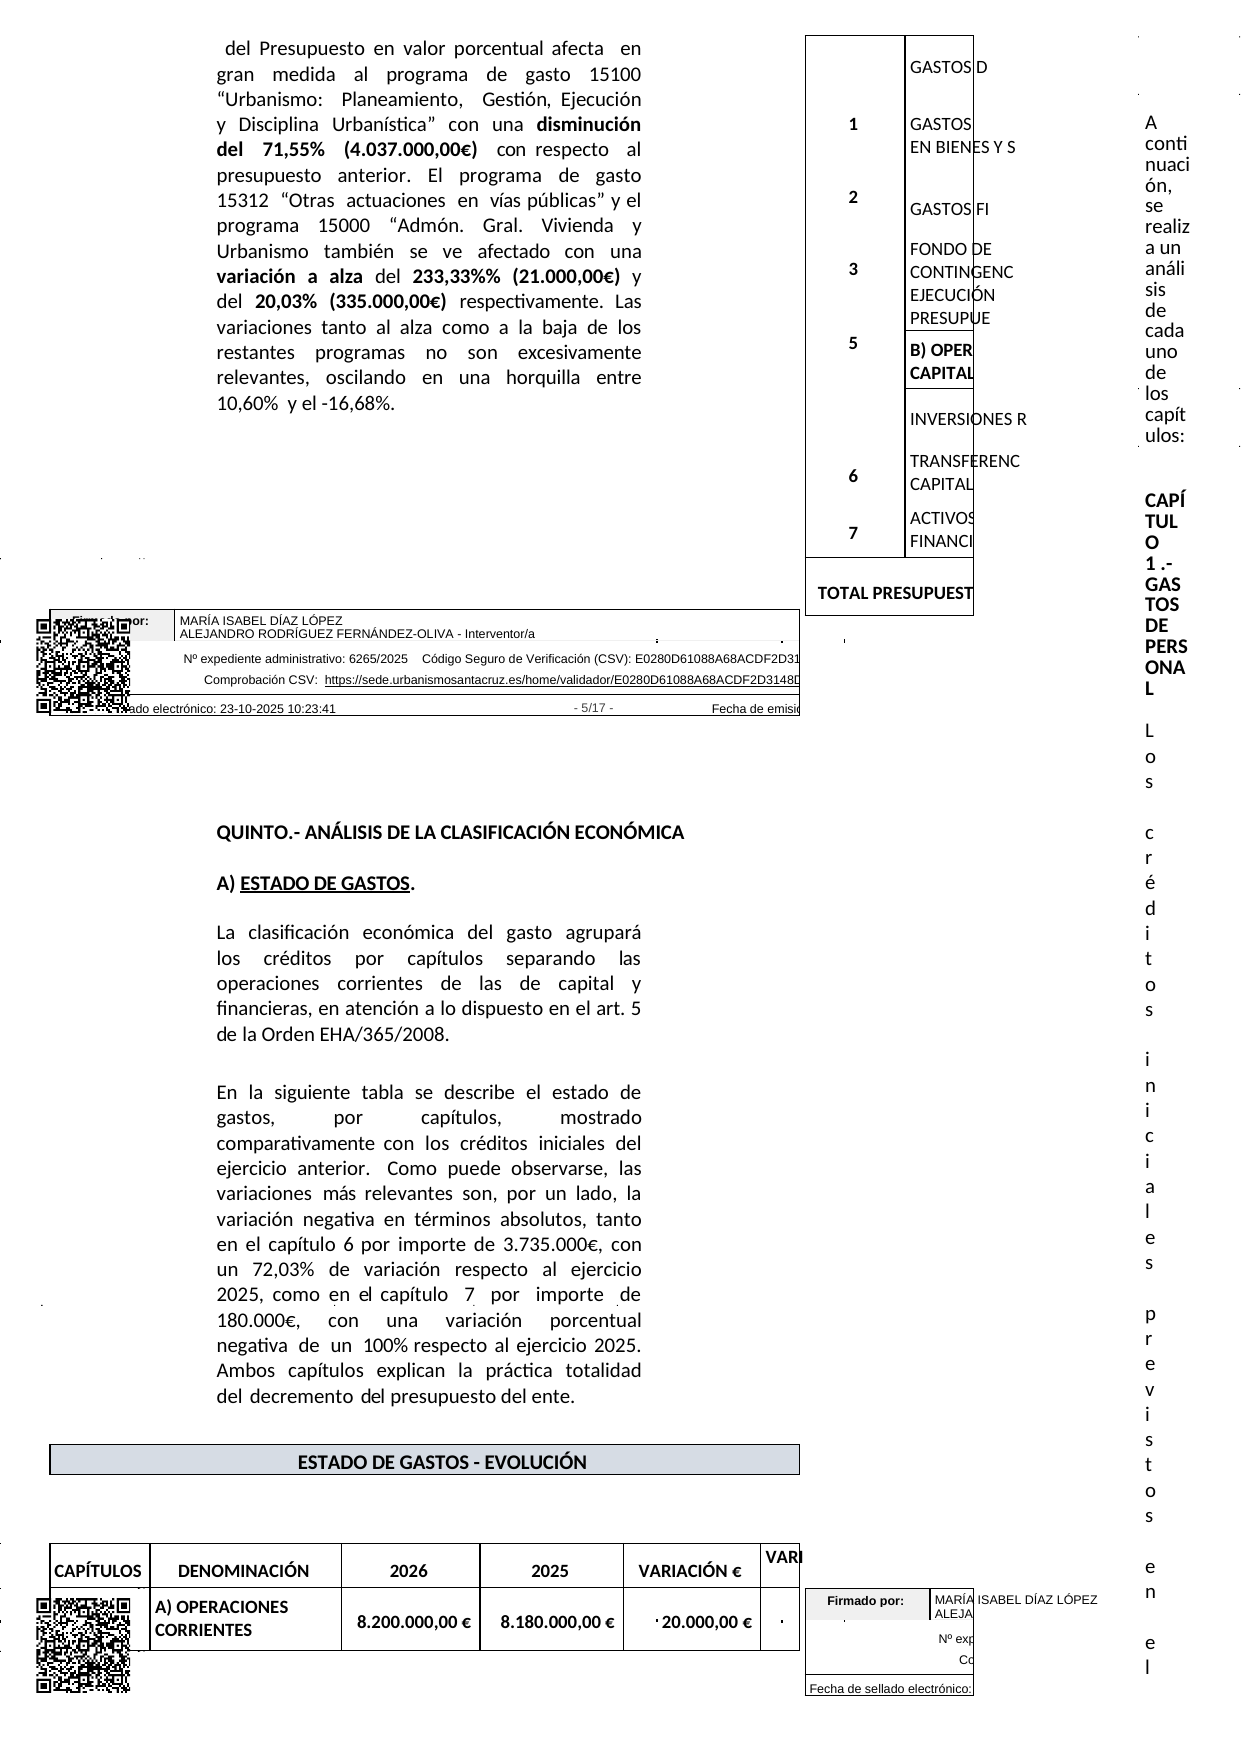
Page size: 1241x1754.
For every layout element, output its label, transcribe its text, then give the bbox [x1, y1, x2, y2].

table_cell INVERSIONES REALES. TRANSFERENCIAS DE CAPITAL ACTIVOS FINANCIEROS. [906, 389, 973, 557]
table_cell 20.000,00 € [624, 1588, 760, 1650]
table_header VARIACIÓN % [761, 1544, 799, 1587]
table_cell A) OPERACIONES CORRIENTES [151, 1588, 341, 1650]
text CAPÍTULO 1 .- GASTOS DE PERSONAL [1145, 491, 1190, 699]
text Como puede apreciarse, el decremento de las previsiones del Presupuesto en valor porcentual afecta en gran medida al programa de gasto 15100 “Urbanismo: Planeamiento, Gestión, Ejecución y Disciplina Urbanística” con una disminución del 71,55% (4.037.000,00€) con respecto al presupuesto anterior. El programa de gasto 15312 “Otras actuaciones en vías públicas” y el programa 15000 “Admón. Gral. Vivienda y Urbanismo también se ve afectado con una variación a alza del 233,33%% (21.000,00€) y del 20,03% (335.000,00€) respectivamente. Las variaciones tanto al alza como a la baja de los restantes programas no son excesivamente relevantes, oscilando en una horquilla entre 10,60% y el -16,68%. [216, 35, 642, 415]
table_cell [131, 627, 174, 640]
table_cell [806, 1607, 929, 1619]
table_cell 8.200.000,00 € [342, 1588, 479, 1650]
text QUINTO.- ANÁLISIS DE LA CLASIFICACIÓN ECONÓMICA [216, 822, 794, 843]
table_header MARÍA ISABEL DÍAZ LÓPEZ ALEJANDRO RODRÍGUEZ FERNÁNDEZ-OLIVA - Interventor/a [175, 610, 799, 640]
table_cell 1 2 3 5 6 7 8 [806, 36, 904, 557]
table_cell Nº expediente administrativo: 6265/2025 Código Seguro de Verificación (CSV): E0280D61088A68ACDF2D3148D3A6EF3E Comprobación CSV: https://sede.urbanismosantacruz.es/home/validador/E0280D61088A68ACDF2D3148D3A6EF3E [175, 641, 799, 694]
table_header Firmado por: [806, 1589, 929, 1607]
table_cell Fecha de sellado electrónico: 23-10-2025 10:23:41 - 6/17 - Fecha de emisión de esta copia: 23-10-2025 14:57:08 [806, 1675, 973, 1695]
table_cell TOTAL PRESUPUESTO DE GASTOS [806, 558, 973, 615]
text A) ESTADO DE GASTOS. [216, 873, 794, 894]
table_cell B) OPERACIONES DE CAPITAL [906, 331, 973, 387]
text A continuación, se realiza un análisis de cada uno de los capítulos: [1145, 113, 1190, 446]
table_cell [806, 1620, 930, 1673]
table_cell 1 2 3 5 6 7 8 [51, 1588, 149, 1650]
table_cell Fecha de sellado electrónico: 23-10-2025 10:23:41 - 5/17 - Fecha de emisión de esta copia: 23-10-2025 14:57:08 [51, 695, 799, 715]
table_header ESTADO DE GASTOS - EVOLUCIÓN [51, 1445, 799, 1474]
table_cell 8.180.000,00 € [481, 1588, 623, 1650]
table_header 2026 [342, 1544, 479, 1587]
table_header Firmado por: [51, 610, 174, 627]
table_header VARIACIÓN € [624, 1544, 760, 1587]
table_header CAPÍTULOS [51, 1544, 149, 1587]
table_header 2025 [481, 1544, 623, 1587]
table_cell 0,24% [761, 1588, 799, 1650]
table_cell [131, 641, 175, 694]
text En la siguiente tabla se describe el estado de gastos, por capítulos, mostrado comparativamente con los créditos iniciales del ejercicio anterior. Como puede observarse, las variaciones más relevantes son, por un lado, la variación negativa en términos absolutos, tanto en el capítulo 6 por importe de 3.735.000€, con un 72,03% de variación respecto al ejercicio 2025, como en el capítulo 7 por importe de 180.000€, con una variación porcentual negativa de un 100% respecto al ejercicio 2025. Ambos capítulos explican la práctica totalidad del decremento del presupuesto del ente. [216, 1079, 642, 1408]
text La clasificación económica del gasto agrupará los créditos por capítulos separando las operaciones corrientes de las de capital y financieras, en atención a lo dispuesto en el art. 5 de la Orden EHA/365/2008. [216, 919, 641, 1046]
table_cell GASTOS DE PERSONAL. GASTOS CORRIENTES EN BIENES Y SERVICIOS GASTOS FINANCIEROS FONDO DE CONTINGENCIA DE EJECUCIÓN PRESUPUESTARIA [906, 36, 973, 330]
table_header DENOMINACIÓN [151, 1544, 341, 1587]
